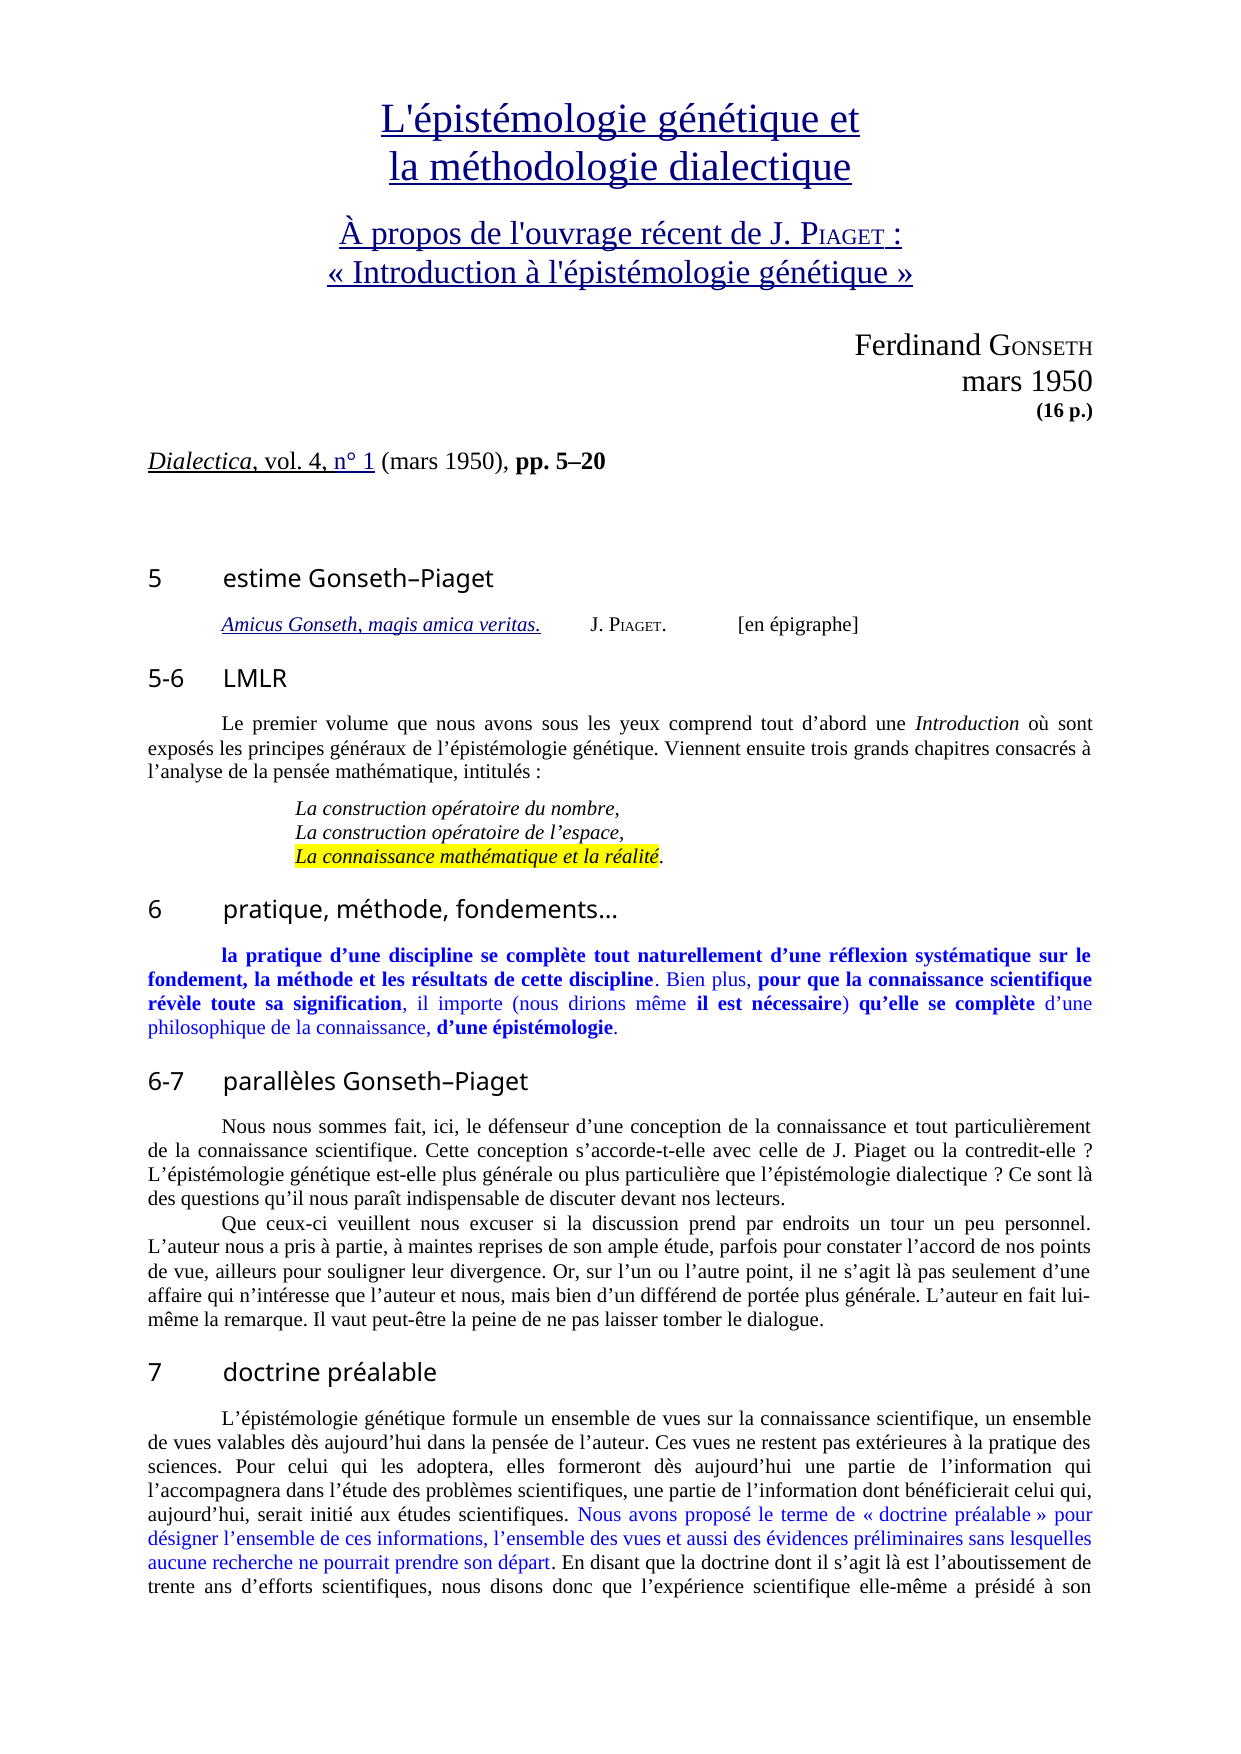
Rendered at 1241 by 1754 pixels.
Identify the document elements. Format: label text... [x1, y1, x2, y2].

subtitle 6-7 parallèles Gonseth–Piaget [148, 1063, 1093, 1097]
text Amicus Gonseth, magis amica veritas. J. Piaget. [en épigraphe] [148, 612, 1093, 636]
text À propos de l'ouvrage récent de J. Piaget : [148, 213, 1093, 252]
text La connaissance mathématique et la réalité. [148, 844, 1093, 868]
text Dialectica, vol. 4, n° 1 (mars 1950), pp. 5–20 [148, 446, 1093, 475]
text Que ceux-ci veuillent nous excuser si la discussion prend par endroits un tour un peu personnel. L’auteur nous a pris à partie, à maintes reprises de son ample étude, parfois pour constater l’accord de nos points de vue, ailleurs pour souligner leur divergence. Or, sur l’un ou l’autre point, il ne s’agit là pas seulement d’une affaire qui n’intéresse que l’auteur et nous, mais bien d’un différend de portée plus générale. L’auteur en fait lui-même la remarque. Il vaut peut-être la peine de ne pas laisser tomber le dialogue. [148, 1210, 1093, 1331]
text La construction opératoire du nombre, [148, 796, 1093, 819]
subtitle 5-6 LMLR [148, 660, 1093, 694]
text mars 1950 [148, 362, 1093, 398]
subtitle 5 estime Gonseth–Piaget [148, 561, 1093, 595]
text (16 p.) [148, 398, 1093, 422]
text Le premier volume que nous avons sous les yeux comprend tout d’abord une Introduction où sont exposés les principes généraux de l’épistémologie génétique. Viennent ensuite trois grands chapitres consacrés à l’analyse de la pensée mathématique, intitulés : [148, 711, 1093, 783]
text la méthodologie dialectique [148, 142, 1093, 189]
text La construction opératoire de l’espace, [148, 819, 1093, 844]
subtitle 6 pratique, méthode, fondements… [148, 892, 1093, 926]
subtitle 7 doctrine préalable [148, 1355, 1093, 1389]
text L’épistémologie génétique formule un ensemble de vues sur la connaissance scientifique, un ensemble de vues valables dès aujourd’hui dans la pensée de l’auteur. Ces vues ne restent pas extérieures à la pratique des sciences. Pour celui qui les adoptera, elles formeront dès aujourd’hui une partie de l’information qui l’accompagnera dans l’étude des problèmes scientifiques, une partie de l’information dont bénéficierait celui qui, aujourd’hui, serait initié aux études scientifiques. Nous avons proposé le terme de « doctrine préalable » pour désigner l’ensemble de ces informations, l’ensemble des vues et aussi des évidences préliminaires sans lesquelles aucune recherche ne pourrait prendre son départ. En disant que la doctrine dont il s’agit là est l’aboutissement de trente ans d’efforts scientifiques, nous disons donc que l’expérience scientifique elle-même a présidé à son [148, 1406, 1093, 1598]
text L'épistémologie génétique et [148, 94, 1093, 142]
text Nous nous sommes fait, ici, le défenseur d’une conception de la connaissance et tout particulièrement de la connaissance scientifique. Cette conception s’accorde-t-elle avec celle de J. Piaget ou la contredit-elle ? L’épistémologie génétique est-elle plus générale ou plus particulière que l’épistémologie dialectique ? Ce sont là des questions qu’il nous paraît indispensable de discuter devant nos lecteurs. [148, 1114, 1093, 1210]
text « Introduction à l'épistémologie génétique » [148, 252, 1093, 290]
text la pratique d’une discipline se complète tout naturellement d’une réflexion systématique sur le fondement, la méthode et les résultats de cette discipline. Bien plus, pour que la connaissance scientifique révèle toute sa signification, il importe (nous dirions même il est nécessaire) qu’elle se complète d’une philosophique de la connaissance, d’une épistémologie. [148, 943, 1093, 1039]
text Ferdinand Gonseth [148, 326, 1093, 362]
